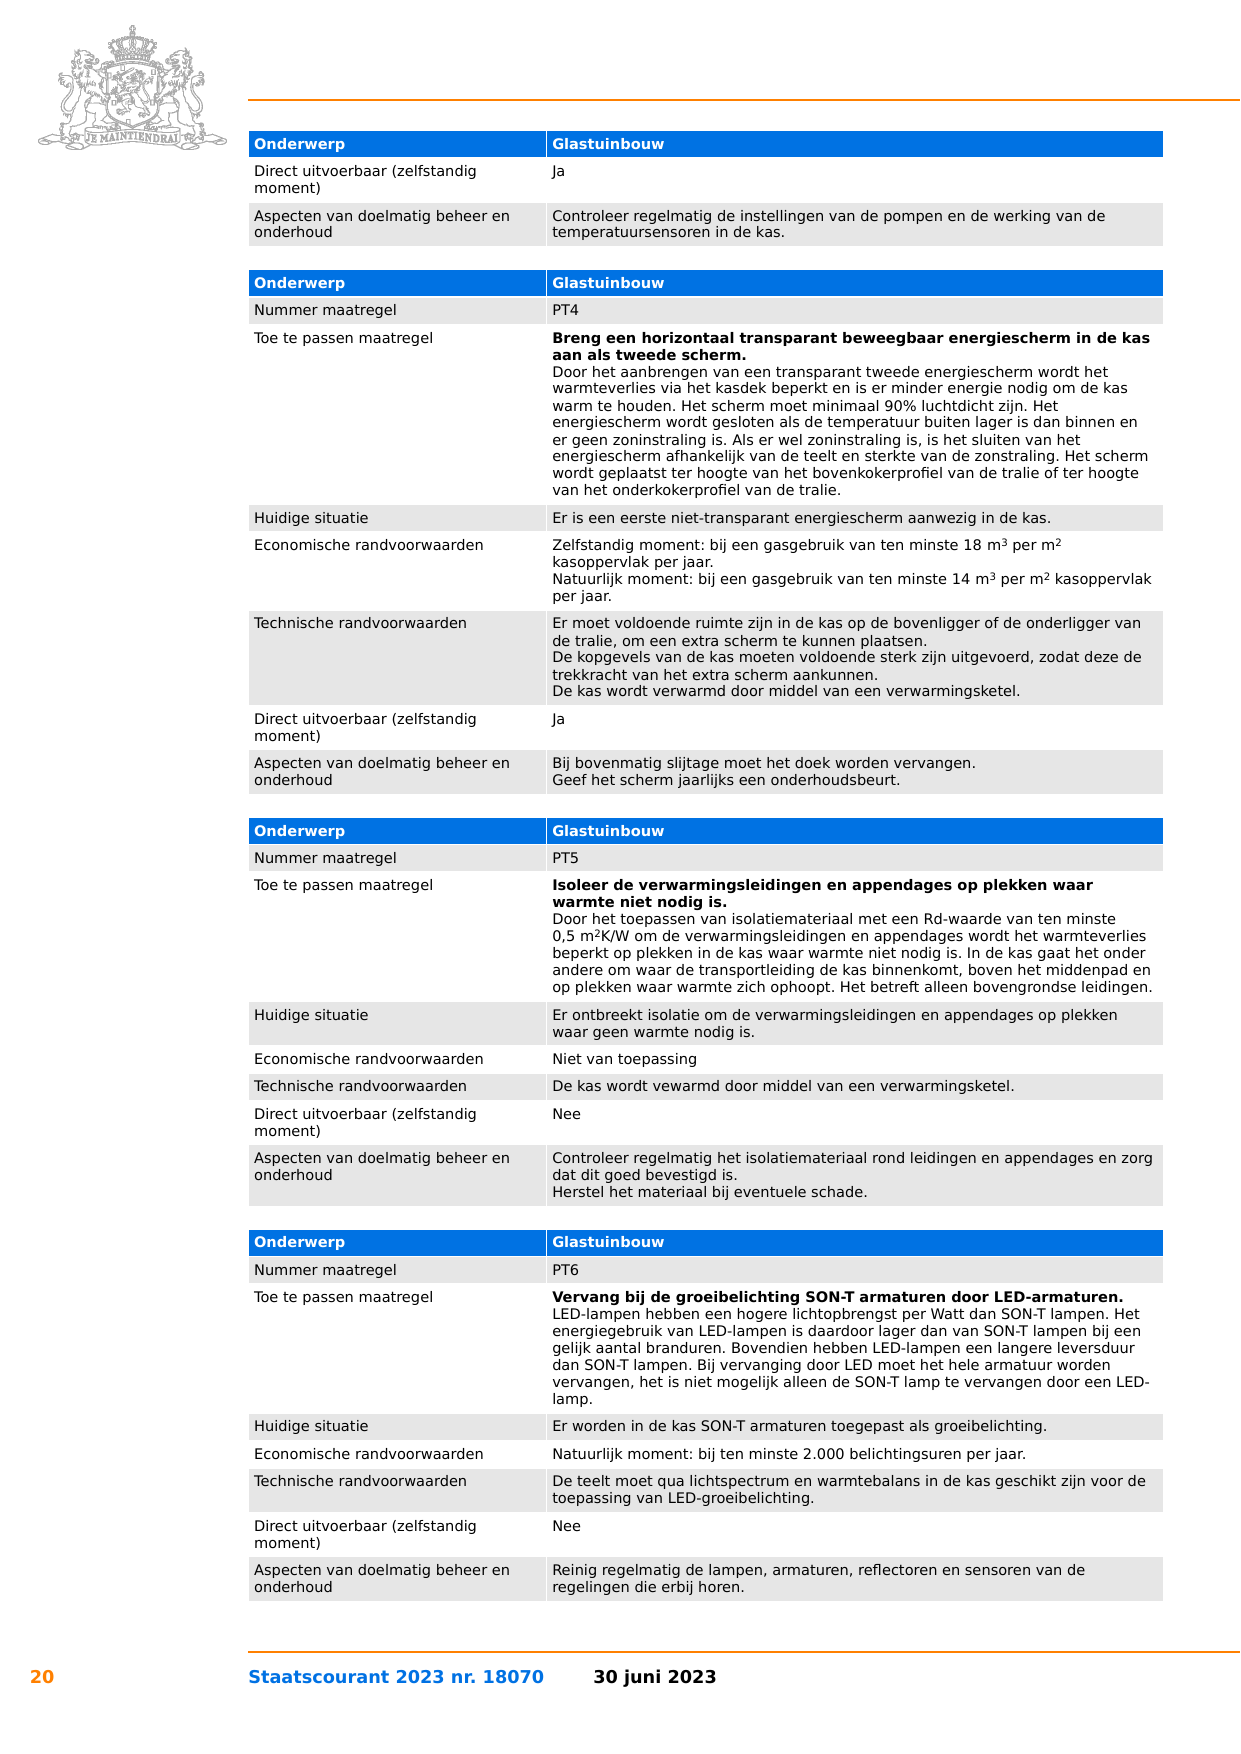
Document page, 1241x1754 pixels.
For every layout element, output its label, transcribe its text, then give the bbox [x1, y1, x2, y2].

table_cell Aspecten van doelmatig beheer en onderhoud [249, 1557, 546, 1601]
table_cell Huidige situatie [249, 505, 546, 531]
table_cell Direct uitvoerbaar (zelfstandig moment) [249, 1513, 546, 1556]
table_header Onderwerp [249, 818, 546, 844]
table_cell Nummer maatregel [249, 845, 546, 871]
table_cell Huidige situatie [249, 1414, 546, 1440]
table_cell Bij bovenmatig slijtage moet het doek worden vervangen. Geef het scherm jaarlijks een onderhoudsbeurt. [547, 750, 1163, 794]
table_header Onderwerp [249, 1230, 546, 1256]
table_cell De teelt moet qua lichtspectrum en warmtebalans in de kas geschikt zijn voor de toepassing van LED-groeibelichting. [547, 1469, 1163, 1512]
table_cell Huidige situatie [249, 1002, 546, 1045]
table_cell PT6 [547, 1257, 1163, 1283]
table_cell Aspecten van doelmatig beheer en onderhoud [249, 750, 546, 794]
table_header Glastuinbouw [547, 131, 1163, 157]
table_cell Direct uitvoerbaar (zelfstandig moment) [249, 158, 546, 202]
table_header Glastuinbouw [547, 270, 1163, 296]
table_cell Direct uitvoerbaar (zelfstandig moment) [249, 1101, 546, 1144]
table_cell Toe te passen maatregel [249, 1284, 546, 1413]
table_cell Controleer regelmatig het isolatiemateriaal rond leidingen en appendages en zorg dat dit goed bevestigd is. Herstel het materiaal bij eventuele schade. [547, 1145, 1163, 1206]
table_cell Er moet voldoende ruimte zijn in de kas op de bovenligger of de onderligger van de tralie, om een extra scherm te kunnen plaatsen. De kopgevels van de kas moeten voldoende sterk zijn uitgevoerd, zodat deze de trekkracht van het extra scherm aankunnen. De kas wordt verwarmd door middel van een verwarmingsketel. [547, 611, 1163, 705]
table_cell Economische randvoorwaarden [249, 1046, 546, 1072]
table_cell Zelfstandig moment: bij een gasgebruik van ten minste 18 m3 per m2 kasoppervlak per jaar. Natuurlijk moment: bij een gasgebruik van ten minste 14 m3 per m2 kasoppervlak per jaar. [547, 533, 1163, 610]
table_cell Technische randvoorwaarden [249, 1469, 546, 1512]
table_header Onderwerp [249, 270, 546, 296]
table_cell Technische randvoorwaarden [249, 1074, 546, 1100]
table_cell De kas wordt vewarmd door middel van een verwarmingsketel. [547, 1074, 1163, 1100]
table_cell Ja [547, 158, 1163, 202]
table_cell Er is een eerste niet-transparant energiescherm aanwezig in de kas. [547, 505, 1163, 531]
table_cell Direct uitvoerbaar (zelfstandig moment) [249, 706, 546, 749]
table_cell Toe te passen maatregel [249, 325, 546, 504]
table_cell PT5 [547, 845, 1163, 871]
table_cell Er worden in de kas SON-T armaturen toegepast als groeibelichting. [547, 1414, 1163, 1440]
table_cell Nee [547, 1101, 1163, 1144]
table_cell Reinig regelmatig de lampen, armaturen, reflectoren en sensoren van de regelingen die erbij horen. [547, 1557, 1163, 1601]
table_header Onderwerp [249, 131, 546, 157]
table_cell Aspecten van doelmatig beheer en onderhoud [249, 203, 546, 246]
table_cell Er ontbreekt isolatie om de verwarmingsleidingen en appendages op plekken waar geen warmte nodig is. [547, 1002, 1163, 1045]
table_header Glastuinbouw [547, 818, 1163, 844]
table_cell Controleer regelmatig de instellingen van de pompen en de werking van de temperatuursensoren in de kas. [547, 203, 1163, 246]
table_cell Economische randvoorwaarden [249, 1441, 546, 1467]
table_cell Technische randvoorwaarden [249, 611, 546, 705]
table_cell Economische randvoorwaarden [249, 533, 546, 610]
table_cell Vervang bij de groeibelichting SON-T armaturen door LED-armaturen. LED-lampen hebben een hogere lichtopbrengst per Watt dan SON-T lampen. Het energiegebruik van LED-lampen is daardoor lager dan van SON-T lampen bij een gelijk aantal branduren. Bovendien hebben LED-lampen een langere leversduur dan SON-T lampen. Bij vervanging door LED moet het hele armatuur worden vervangen, het is niet mogelijk alleen de SON-T lamp te vervangen door een LED-lamp. [547, 1284, 1163, 1413]
table_cell Nee [547, 1513, 1163, 1556]
table_cell Ja [547, 706, 1163, 749]
picture [38, 25, 227, 150]
table_cell Breng een horizontaal transparant beweegbaar energiescherm in de kas aan als tweede scherm. Door het aanbrengen van een transparant tweede energiescherm wordt het warmteverlies via het kasdek beperkt en is er minder energie nodig om de kas warm te houden. Het scherm moet minimaal 90% luchtdicht zijn. Het energiescherm wordt gesloten als de temperatuur buiten lager is dan binnen en er geen zoninstraling is. Als er wel zoninstraling is, is het sluiten van het energiescherm afhankelijk van de teelt en sterkte van de zonstraling. Het scherm wordt geplaatst ter hoogte van het bovenkokerprofiel van de tralie of ter hoogte van het onderkokerprofiel van de tralie. [547, 325, 1163, 504]
table_cell Niet van toepassing [547, 1046, 1163, 1072]
table_header Glastuinbouw [547, 1230, 1163, 1256]
table_cell Natuurlijk moment: bij ten minste 2.000 belichtingsuren per jaar. [547, 1441, 1163, 1467]
table_cell Nummer maatregel [249, 1257, 546, 1283]
table_cell Isoleer de verwarmingsleidingen en appendages op plekken waar warmte niet nodig is. Door het toepassen van isolatiemateriaal met een Rd-waarde van ten minste 0,5 m2K/W om de verwarmingsleidingen en appendages wordt het warmteverlies beperkt op plekken in de kas waar warmte niet nodig is. In de kas gaat het onder andere om waar de transportleiding de kas binnenkomt, boven het middenpad en op plekken waar warmte zich ophoopt. Het betreft alleen bovengrondse leidingen. [547, 873, 1163, 1001]
table_cell Toe te passen maatregel [249, 873, 546, 1001]
table_cell Aspecten van doelmatig beheer en onderhoud [249, 1145, 546, 1206]
table_cell Nummer maatregel [249, 298, 546, 324]
table_cell PT4 [547, 298, 1163, 324]
